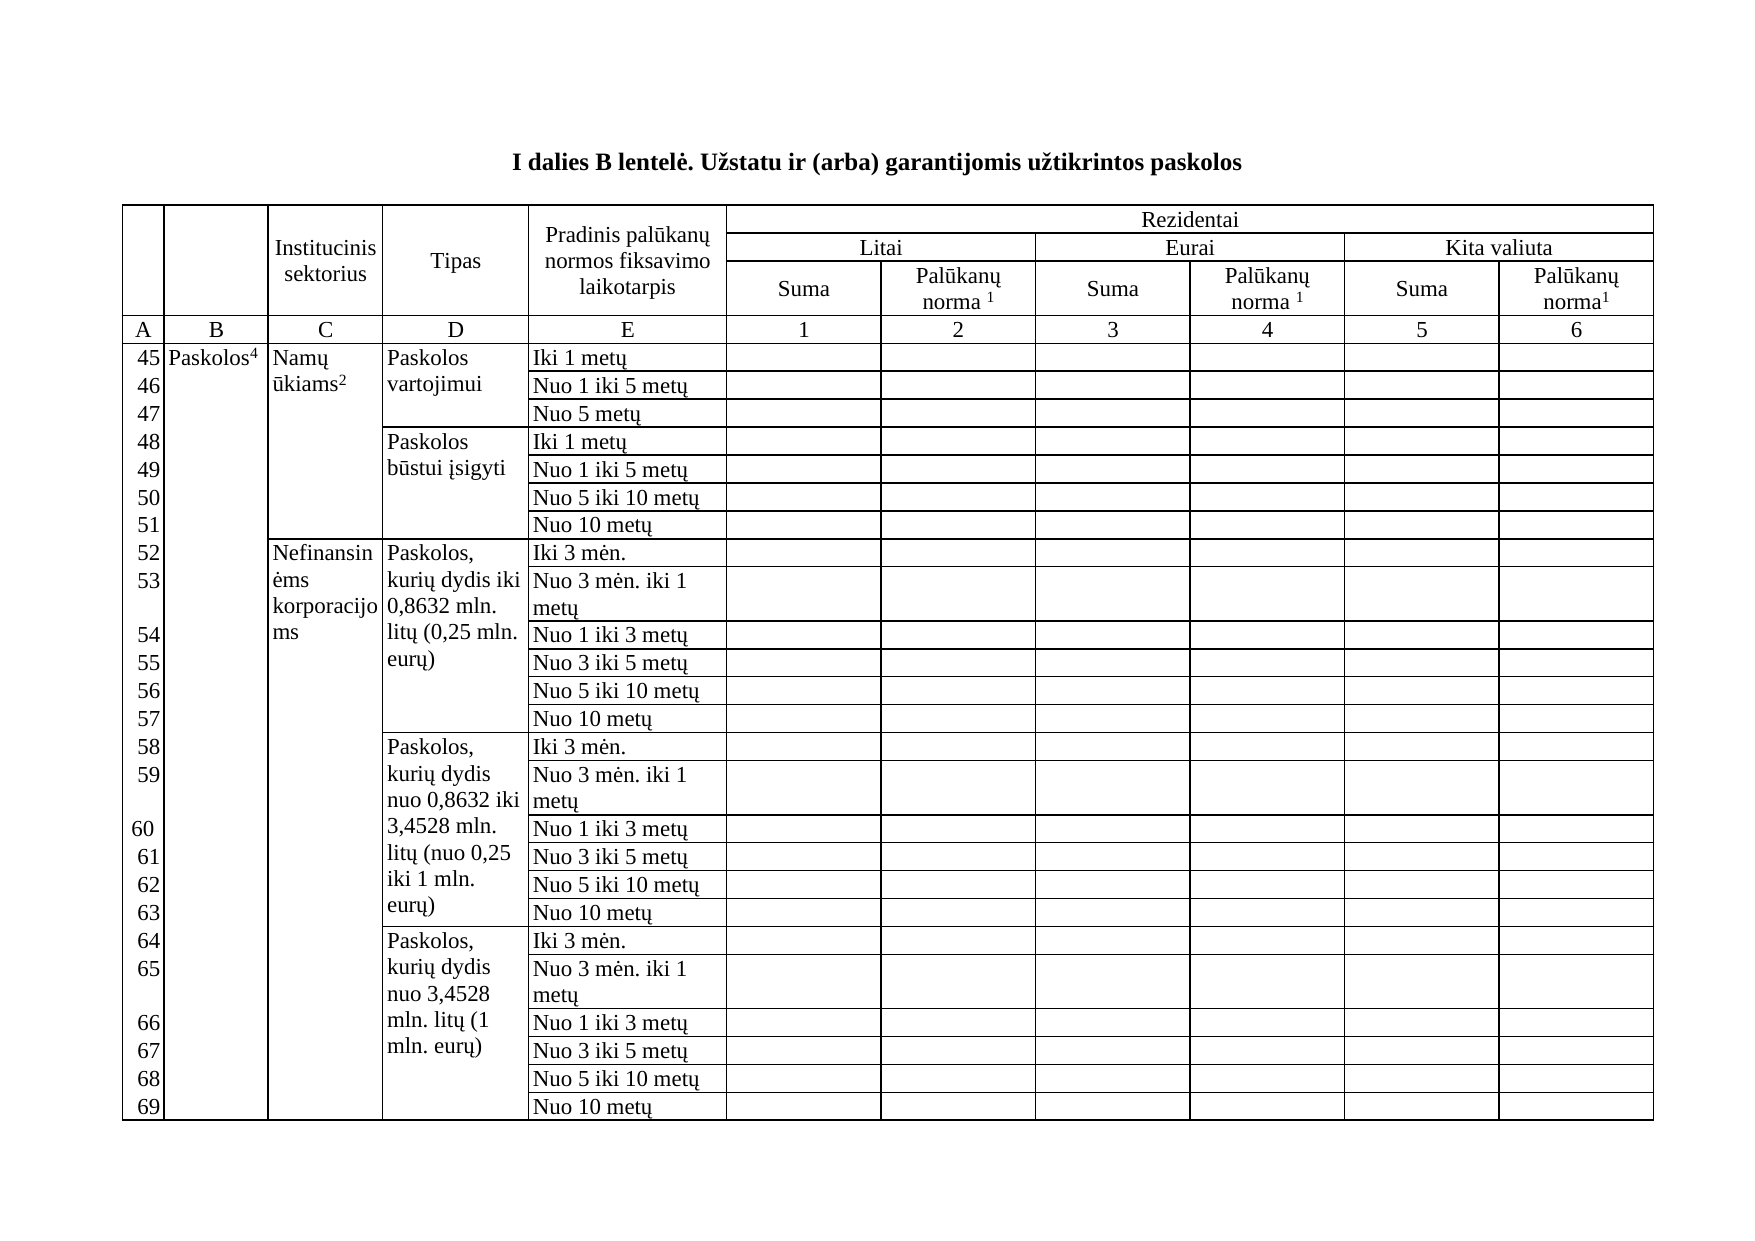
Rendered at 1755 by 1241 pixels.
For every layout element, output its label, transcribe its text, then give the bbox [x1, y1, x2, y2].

table_cell [1031, 871, 1035, 898]
table_cell [1031, 733, 1035, 759]
table_cell [1345, 843, 1349, 870]
table_cell [727, 843, 731, 870]
table_cell E [722, 316, 726, 342]
table_cell Paskolos, kurių dydis iki 0,8632 mln. litų (0,25 mln. eurų) [383, 540, 528, 732]
table_cell 61 [123, 842, 163, 870]
table_cell [882, 955, 1035, 1008]
table_header [123, 206, 163, 314]
table_cell [727, 484, 731, 510]
table_cell E [529, 316, 533, 342]
table_cell [727, 567, 880, 620]
table_cell Suma [1036, 262, 1189, 314]
table_cell [1340, 456, 1344, 482]
table_cell [1649, 677, 1653, 704]
table_cell [1036, 955, 1189, 1008]
table_cell [1340, 927, 1344, 953]
table_cell [882, 567, 1035, 620]
table_cell [1191, 761, 1344, 814]
table_cell 50 [123, 482, 163, 510]
table_cell [1345, 400, 1349, 426]
table_cell C [378, 316, 382, 342]
table_cell [1345, 761, 1498, 814]
table_cell [1649, 871, 1653, 898]
table_cell [1191, 567, 1344, 620]
table_cell 66 [123, 1008, 163, 1036]
table_cell [1031, 899, 1035, 926]
table_cell [727, 512, 731, 538]
table_cell [1345, 1009, 1349, 1036]
table_cell [1340, 733, 1344, 759]
table_cell [1649, 484, 1653, 510]
table_cell 2 [1031, 316, 1035, 342]
table_cell [1031, 650, 1035, 676]
table_cell [727, 955, 880, 1008]
table_cell 6 [1649, 316, 1653, 342]
table_cell [1340, 372, 1344, 398]
table_cell [727, 344, 731, 370]
table_cell [1345, 540, 1349, 566]
table_cell Suma [1345, 262, 1498, 314]
table_cell [727, 927, 731, 953]
table_cell 5 [1345, 316, 1349, 342]
table_cell [1345, 871, 1349, 898]
table_cell [1649, 1093, 1653, 1119]
table_cell [1345, 1065, 1349, 1091]
table_cell 47 [123, 398, 163, 426]
table_cell [727, 1065, 731, 1091]
table_cell [1031, 705, 1035, 732]
table_cell [1036, 761, 1189, 814]
table_cell [1649, 456, 1653, 482]
table_cell 56 [123, 676, 163, 704]
table_cell [1649, 512, 1653, 538]
table_cell [1345, 677, 1349, 704]
table_cell [1031, 428, 1035, 454]
table_cell [1649, 1037, 1653, 1063]
table_cell [1345, 1037, 1349, 1063]
table_cell 55 [123, 648, 163, 676]
table_cell 51 [123, 510, 163, 538]
table_cell 54 [123, 620, 163, 648]
table_cell [1031, 456, 1035, 482]
table_cell 67 [123, 1036, 163, 1063]
table_cell [1649, 400, 1653, 426]
table_cell [1649, 816, 1653, 842]
table_cell [1649, 622, 1653, 648]
table_cell [882, 761, 1035, 814]
table_header Tipas [383, 206, 528, 314]
table_cell [1031, 1093, 1035, 1119]
table_cell [1031, 622, 1035, 648]
table_cell [727, 816, 731, 842]
table_cell 63 [123, 898, 163, 926]
table_cell [1340, 400, 1344, 426]
table_cell 52 [123, 538, 163, 566]
table_header Pradinis palūkanų normos fiksavimo laikotarpis [529, 206, 726, 314]
table_cell 59 [123, 760, 163, 814]
table_cell [1345, 622, 1349, 648]
table_cell [1345, 705, 1349, 732]
table_cell 69 [123, 1091, 163, 1119]
table_cell [1031, 400, 1035, 426]
table_header [165, 206, 267, 314]
table_cell [1345, 733, 1349, 759]
table_cell [1340, 540, 1344, 566]
table_cell Paskolos būstui įsigyti [383, 428, 528, 538]
table_cell 64 [123, 926, 163, 953]
table_cell [1649, 843, 1653, 870]
table_cell [1340, 899, 1344, 926]
table_cell [1649, 428, 1653, 454]
table_cell [1345, 1093, 1349, 1119]
table_cell [727, 622, 731, 648]
table_cell Paskolos vartojimui [383, 344, 528, 426]
table_cell 57 [123, 704, 163, 732]
table_cell [1649, 927, 1653, 953]
table_cell Paskolos, kurių dydis nuo 0,8632 iki 3,4528 mln. litų (nuo 0,25 iki 1 mln. eurų) [383, 733, 528, 926]
table_cell [727, 428, 731, 454]
table_cell [1340, 512, 1344, 538]
table_cell [1649, 540, 1653, 566]
table_cell 53 [123, 566, 163, 620]
table_header Institucinis sektorius [269, 206, 382, 314]
table_cell [1345, 927, 1349, 953]
table_cell [1345, 484, 1349, 510]
table_cell Eurai [1340, 234, 1344, 260]
table_cell [1345, 428, 1349, 454]
table_cell [1340, 428, 1344, 454]
table_cell Paskolos4 [165, 344, 267, 1119]
table_cell [1500, 567, 1653, 620]
table_cell [1340, 1065, 1344, 1091]
table_cell [1345, 344, 1349, 370]
table_cell [1340, 484, 1344, 510]
table_cell Suma [727, 262, 880, 314]
table_cell [1340, 344, 1344, 370]
table_cell [727, 899, 731, 926]
table_cell [1031, 927, 1035, 953]
table_cell D [524, 316, 528, 342]
table_cell D [383, 316, 387, 342]
table_cell 62 [123, 870, 163, 898]
table_cell [727, 705, 731, 732]
table_cell 49 [123, 454, 163, 482]
table_cell [1340, 705, 1344, 732]
table_cell Litai [1031, 234, 1035, 260]
table_cell 4 [1340, 316, 1344, 342]
table_cell Litai [727, 234, 731, 260]
table_cell [1649, 372, 1653, 398]
table_cell [1031, 540, 1035, 566]
table_cell [1340, 843, 1344, 870]
table_cell [1340, 816, 1344, 842]
table_cell [1345, 899, 1349, 926]
table_cell [1649, 733, 1653, 759]
table_cell 60 [123, 814, 163, 842]
table_cell [1031, 344, 1035, 370]
table_cell [1340, 622, 1344, 648]
table_cell [1345, 512, 1349, 538]
table_cell [727, 677, 731, 704]
table_cell [1031, 1009, 1035, 1036]
table_cell [1031, 372, 1035, 398]
table_cell [1031, 1065, 1035, 1091]
table_cell [1031, 1037, 1035, 1063]
table_cell Nefinansinėms korporacijoms [269, 540, 382, 1119]
table_cell [1036, 567, 1189, 620]
table_cell [727, 761, 880, 814]
table_cell 65 [123, 954, 163, 1008]
table_cell [1340, 1037, 1344, 1063]
table_cell [1031, 484, 1035, 510]
table_cell [727, 1037, 731, 1063]
table_cell [1345, 567, 1498, 620]
table_cell [1345, 456, 1349, 482]
table_cell [1340, 1093, 1344, 1119]
table_cell [1500, 761, 1653, 814]
table_cell [1340, 1009, 1344, 1036]
table_cell [1649, 1009, 1653, 1036]
table_cell [727, 1009, 731, 1036]
table_cell [1649, 1065, 1653, 1091]
table_cell [727, 871, 731, 898]
table_cell [1340, 871, 1344, 898]
table_cell [1500, 955, 1653, 1008]
table_cell [1031, 677, 1035, 704]
table_cell [1031, 816, 1035, 842]
table_cell [1649, 899, 1653, 926]
table_cell Namų ūkiams2 [269, 344, 382, 538]
table_cell [727, 733, 731, 759]
table_cell [1649, 344, 1653, 370]
text I dalies B lentelė. Užstatu ir (arba) garantijomis užtikrintos paskolos [118, 147, 1636, 176]
table_cell 58 [123, 732, 163, 759]
table_cell [727, 400, 731, 426]
table_cell Paskolos, kurių dydis nuo 3,4528 mln. litų (1 mln. eurų) [383, 927, 528, 1119]
table_cell 48 [123, 426, 163, 454]
table_cell 1 [727, 316, 731, 342]
table_cell [727, 1093, 731, 1119]
table_cell [1345, 816, 1349, 842]
table_cell [1191, 955, 1344, 1008]
table_cell [1340, 677, 1344, 704]
table_cell [727, 456, 731, 482]
table_cell [1340, 650, 1344, 676]
table_cell [1345, 372, 1349, 398]
table_cell [1345, 650, 1349, 676]
table_cell [1649, 650, 1653, 676]
table_cell [1649, 705, 1653, 732]
table_cell [1031, 512, 1035, 538]
table_cell 68 [123, 1064, 163, 1091]
table_cell [727, 650, 731, 676]
table_cell 46 [123, 370, 163, 398]
table_cell [1031, 843, 1035, 870]
table_cell [727, 372, 731, 398]
table_cell [727, 540, 731, 566]
table_cell [1345, 955, 1498, 1008]
